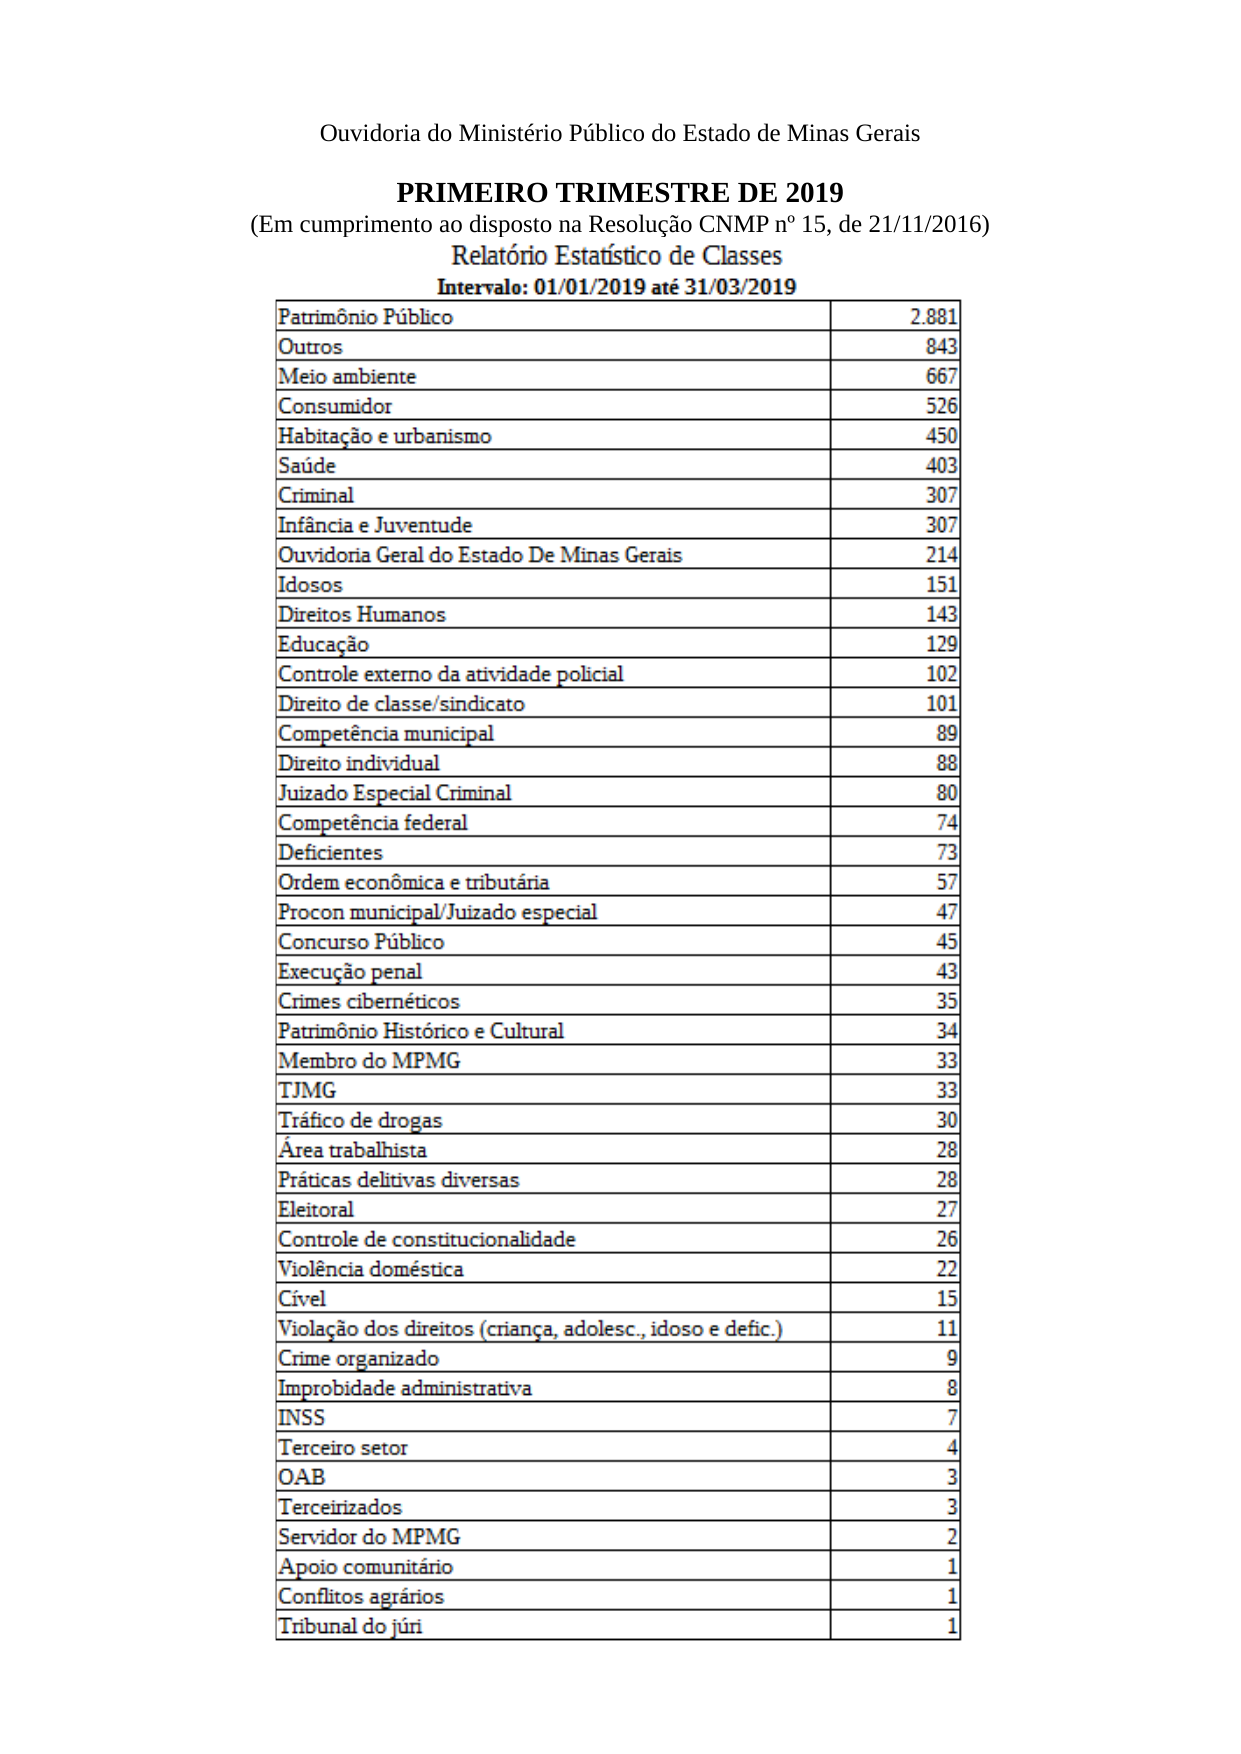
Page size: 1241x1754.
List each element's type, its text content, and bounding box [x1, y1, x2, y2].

text Ouvidoria do Ministério Público do Estado de Minas Gerais [118, 118, 1122, 147]
text (Em cumprimento ao disposto na Resolução CNMP nº 15, de 21/11/2016) [118, 209, 1122, 238]
text PRIMEIRO TRIMESTRE DE 2019 [118, 176, 1122, 209]
picture [275, 237, 965, 1646]
